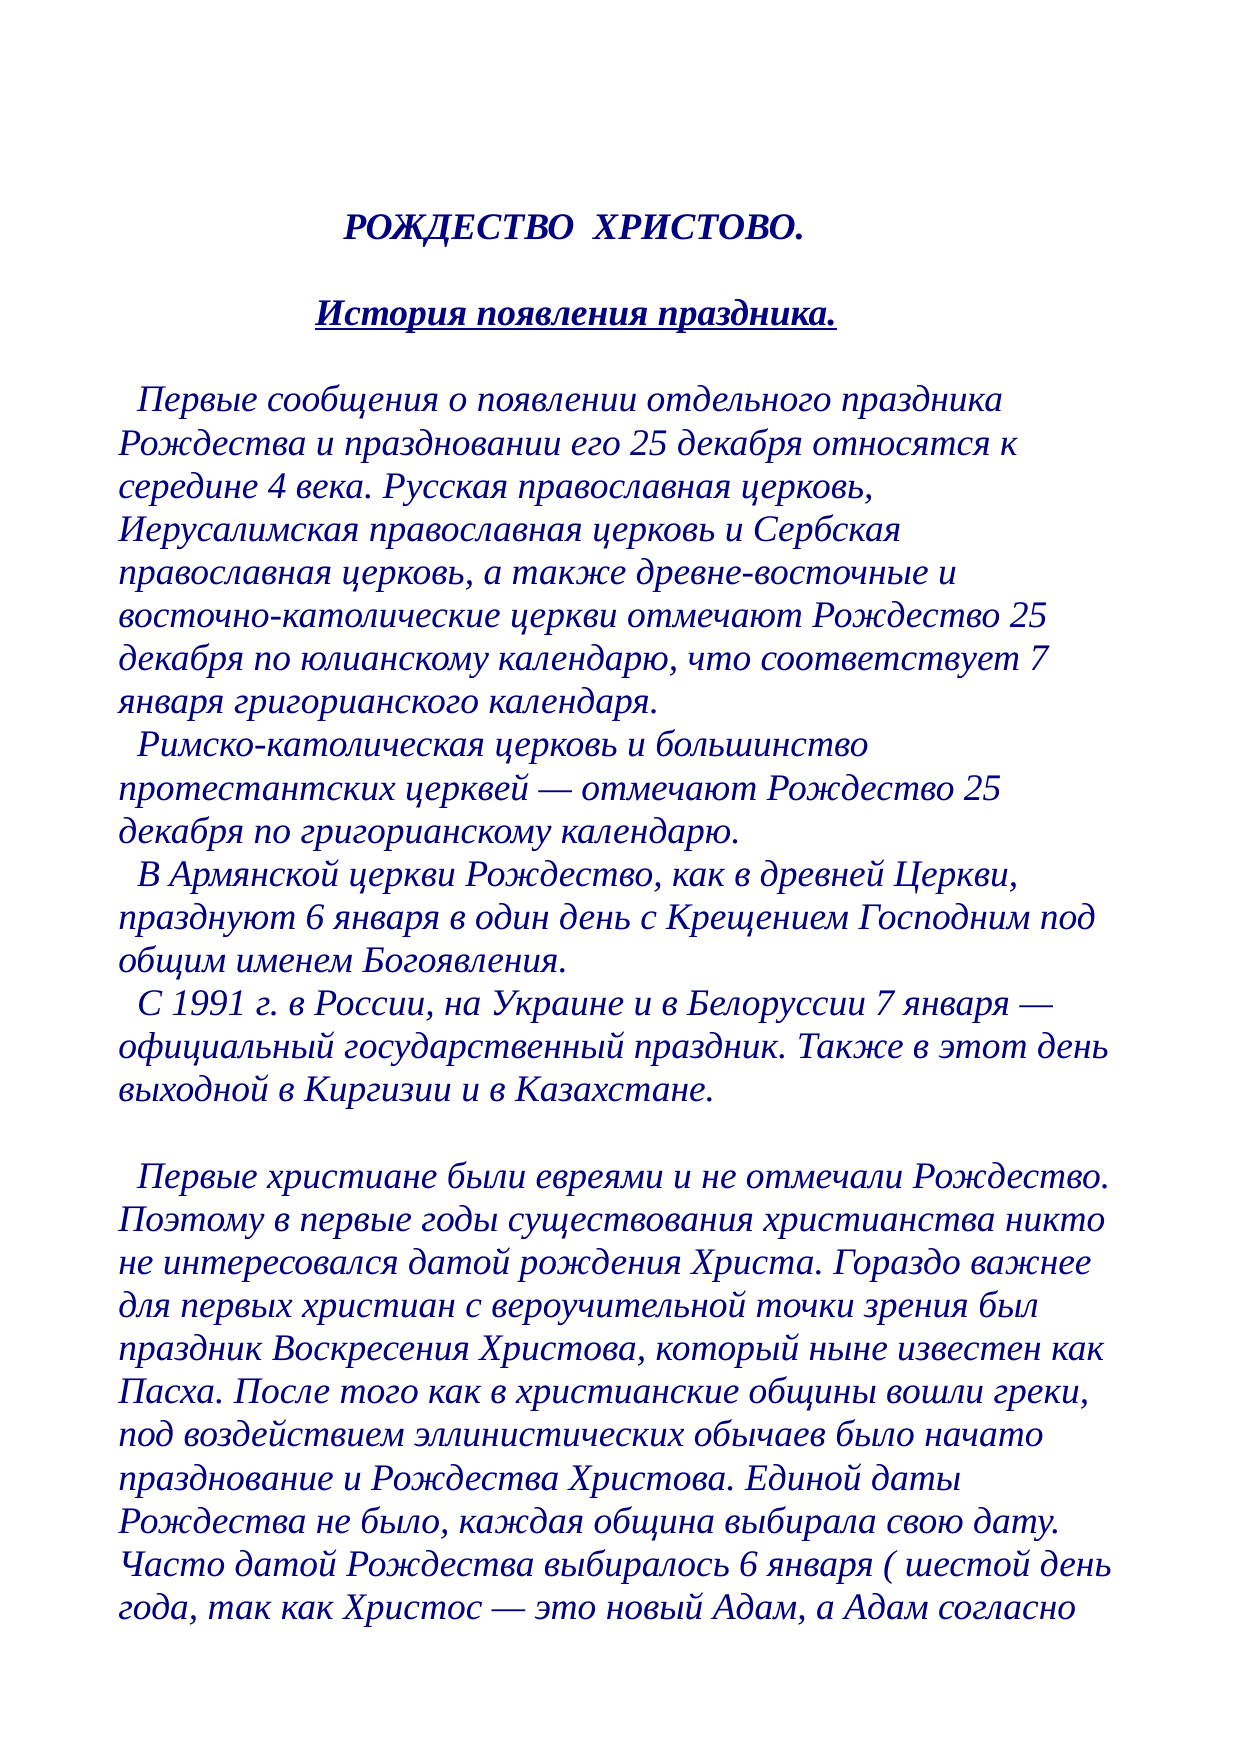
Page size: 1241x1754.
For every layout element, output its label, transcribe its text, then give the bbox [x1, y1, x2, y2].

text В Армянской церкви Рождество, как в древней Церкви, празднуют 6 января в один день с Крещением Господним под общим именем Богоявления. [118, 851, 1122, 981]
text Первые сообщения о появлении отдельного праздника Рождества и праздновании его 25 декабря относятся к середине 4 века. Русская православная церковь, Иерусалимская православная церковь и Сербская православная церковь, а также древне-восточные и восточно-католические церкви отмечают Рождество 25 декабря по юлианскому календарю, что соответствует 7 января григорианского календаря. [118, 377, 1122, 722]
text Первые христиане были евреями и не отмечали Рождество. Поэтому в первые годы существования христианства никто не интересовался датой рождения Христа. Гораздо важнее для первых христиан с вероучительной точки зрения был праздник Воскресения Христова, который ныне известен как Пасха. После того как в христианские общины вошли греки, под воздействием эллинистических обычаев было начато празднование и Рождества Христова. Единой даты Рождества не было, каждая община выбирала свою дату. Часто датой Рождества выбиралось 6 января ( шестой день года, так как Христос — это новый Адам, а Адам согласно [118, 1153, 1122, 1627]
text Римско-католическая церковь и большинство протестантских церквей — отмечают Рождество 25 декабря по григорианскому календарю. [118, 722, 1122, 851]
text С 1991 г. в России, на Украине и в Белоруссии 7 января — официальный государственный праздник. Также в этот день выходной в Киргизии и в Казахстане. [118, 981, 1122, 1110]
text История появления праздника. [118, 291, 1122, 334]
text РОЖДЕСТВО ХРИСТОВО. [118, 204, 1122, 247]
